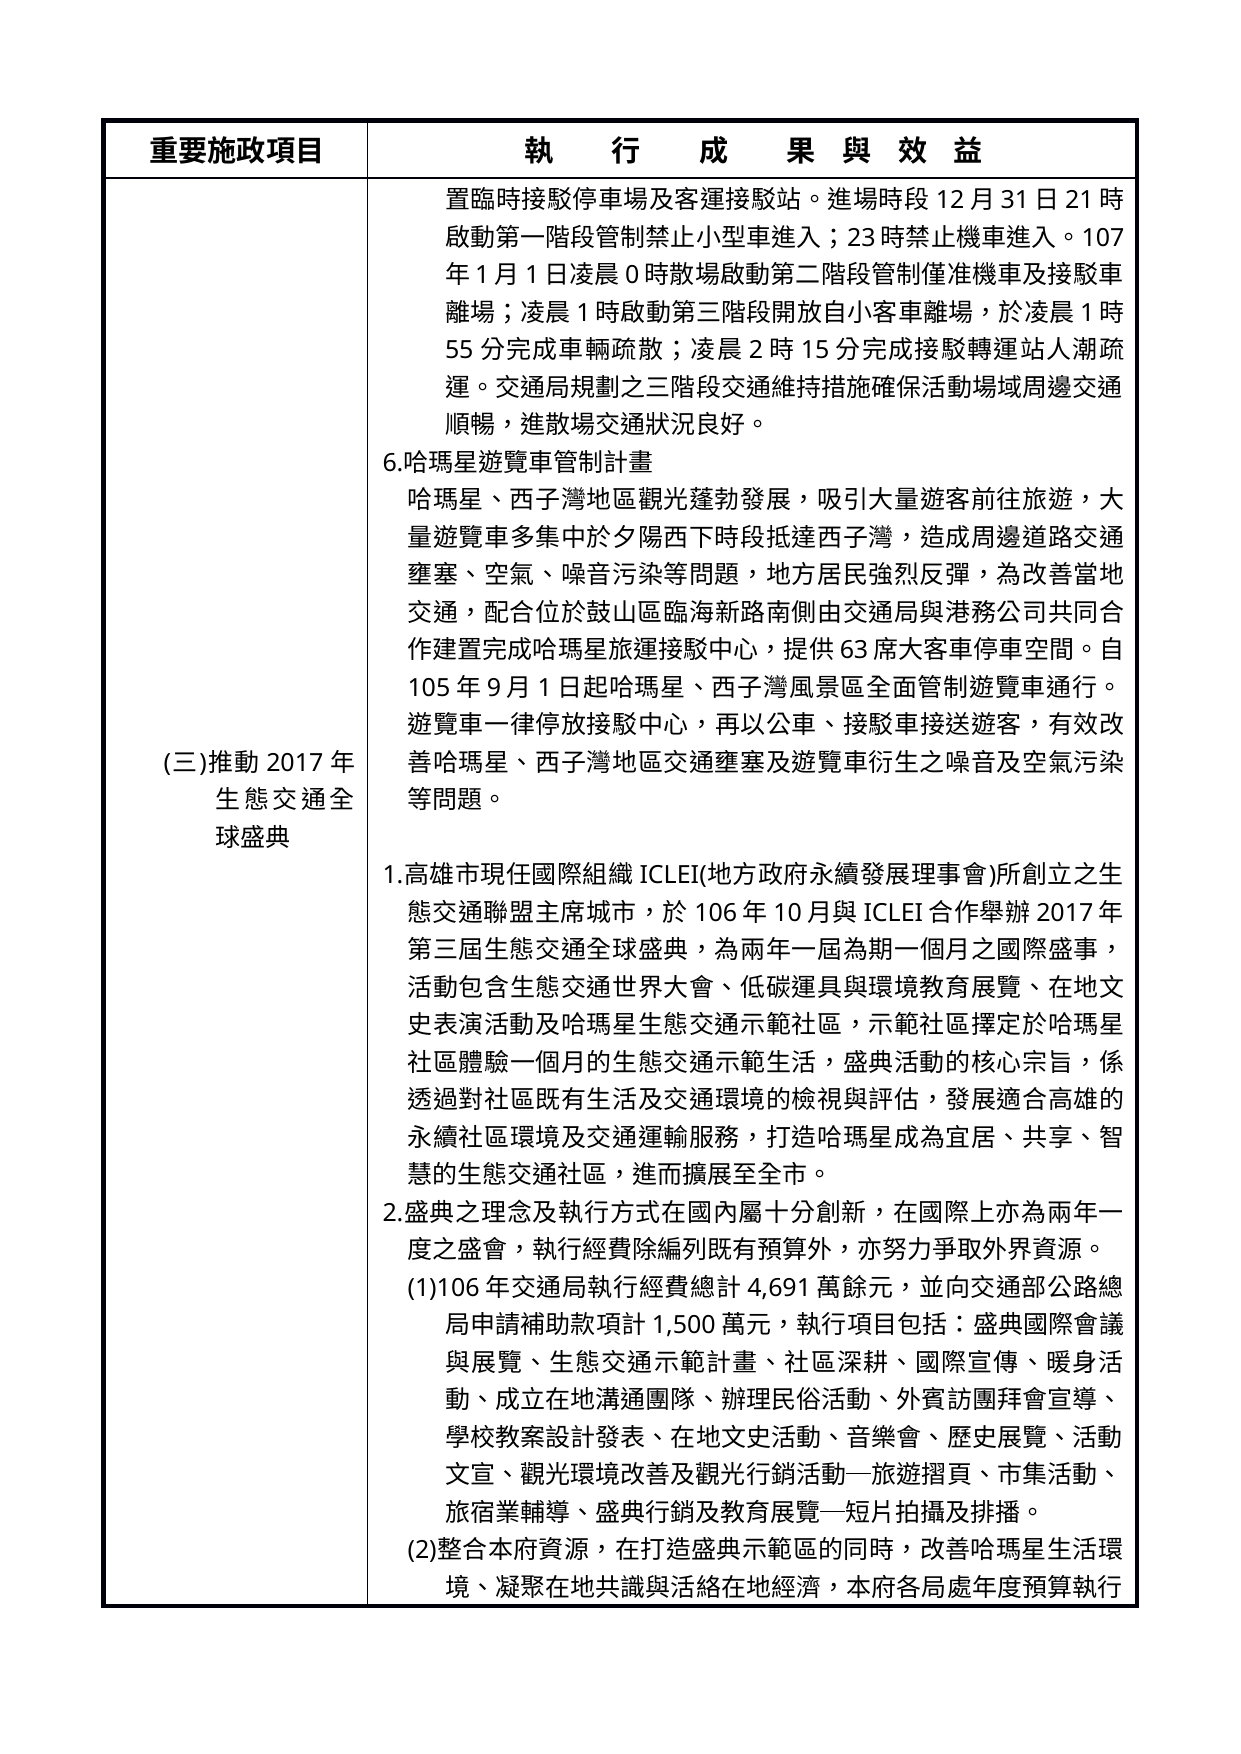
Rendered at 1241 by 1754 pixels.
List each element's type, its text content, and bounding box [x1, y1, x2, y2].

table_cell (三)推動2017年生態交通全球盛典 [106, 179, 367, 1604]
table_cell 置臨時接駁停車場及客運接駁站。進場時段12月31日21時啟動第一階段管制禁止小型車進入；23時禁止機車進入。107年1月1日凌晨0時散場啟動第二階段管制僅准機車及接駁車離場；凌晨1時啟動第三階段開放自小客車離場，於凌晨1時55分完成車輛疏散；凌晨2時15分完成接駁轉運站人潮疏運。交通局規劃之三階段交通維持措施確保活動場域周邊交通順暢，進散場交通狀況良好。 6.哈瑪星遊覽車管制計畫 哈瑪星、西子灣地區觀光蓬勃發展，吸引大量遊客前往旅遊，大量遊覽車多集中於夕陽西下時段抵達西子灣，造成周邊道路交通壅塞、空氣、噪音污染等問題，地方居民強烈反彈，為改善當地交通，配合位於鼓山區臨海新路南側由交通局與港務公司共同合作建置完成哈瑪星旅運接駁中心，提供63席大客車停車空間。自105年9月1日起哈瑪星、西子灣風景區全面管制遊覽車通行。遊覽車一律停放接駁中心，再以公車、接駁車接送遊客，有效改善哈瑪星、西子灣地區交通壅塞及遊覽車衍生之噪音及空氣污染等問題。 1.高雄市現任國際組織ICLEI(地方政府永續發展理事會)所創立之生態交通聯盟主席城市，於106年10月與ICLEI合作舉辦2017年第三屆生態交通全球盛典，為兩年一屆為期一個月之國際盛事，活動包含生態交通世界大會、低碳運具與環境教育展覽、在地文史表演活動及哈瑪星生態交通示範社區，示範社區擇定於哈瑪星社區體驗一個月的生態交通示範生活，盛典活動的核心宗旨，係透過對社區既有生活及交通環境的檢視與評估，發展適合高雄的永續社區環境及交通運輸服務，打造哈瑪星成為宜居、共享、智慧的生態交通社區，進而擴展至全市。 2.盛典之理念及執行方式在國內屬十分創新，在國際上亦為兩年一度之盛會，執行經費除編列既有預算外，亦努力爭取外界資源。 (1)106年交通局執行經費總計4,691萬餘元，並向交通部公路總局申請補助款項計1,500萬元，執行項目包括：盛典國際會議與展覽、生態交通示範計畫、社區深耕、國際宣傳、暖身活動、成立在地溝通團隊、辦理民俗活動、外賓訪團拜會宣導、學校教案設計發表、在地文史活動、音樂會、歷史展覽、活動文宣、觀光環境改善及觀光行銷活動─旅遊摺頁、市集活動、旅宿業輔導、盛典行銷及教育展覽─短片拍攝及排播。 (2)整合本府資源，在打造盛典示範區的同時，改善哈瑪星生活環境、凝聚在地共識與活絡在地經濟，本府各局處年度預算執行 [368, 179, 1135, 1604]
table_header 執 行 成 果 與 效 益 [368, 123, 1135, 177]
table_header 重要施政項目 [106, 123, 367, 177]
